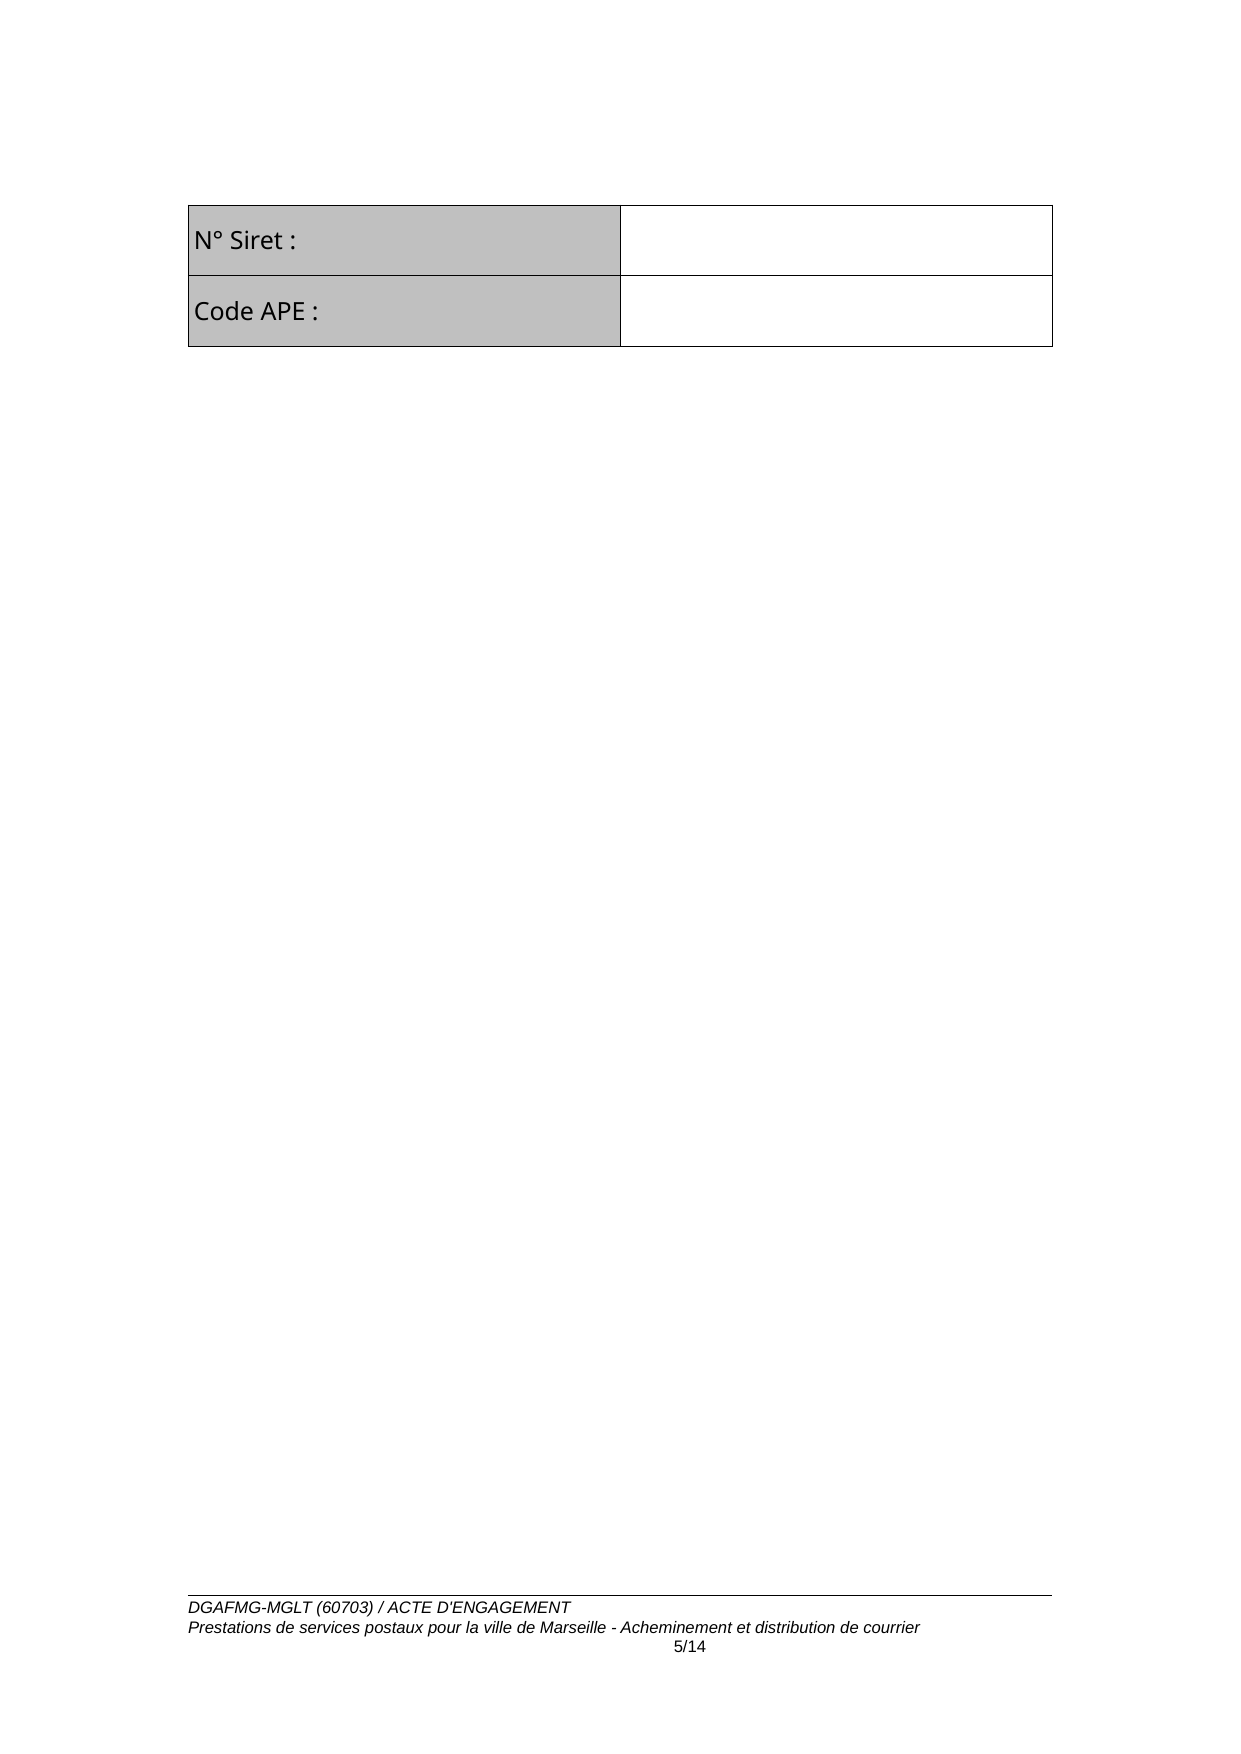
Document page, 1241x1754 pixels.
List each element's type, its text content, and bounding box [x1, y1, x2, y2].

table_cell Code APE : [189, 276, 620, 346]
table_cell [621, 276, 1052, 346]
table_cell [621, 206, 1052, 275]
table_cell N° Siret : [189, 206, 620, 275]
